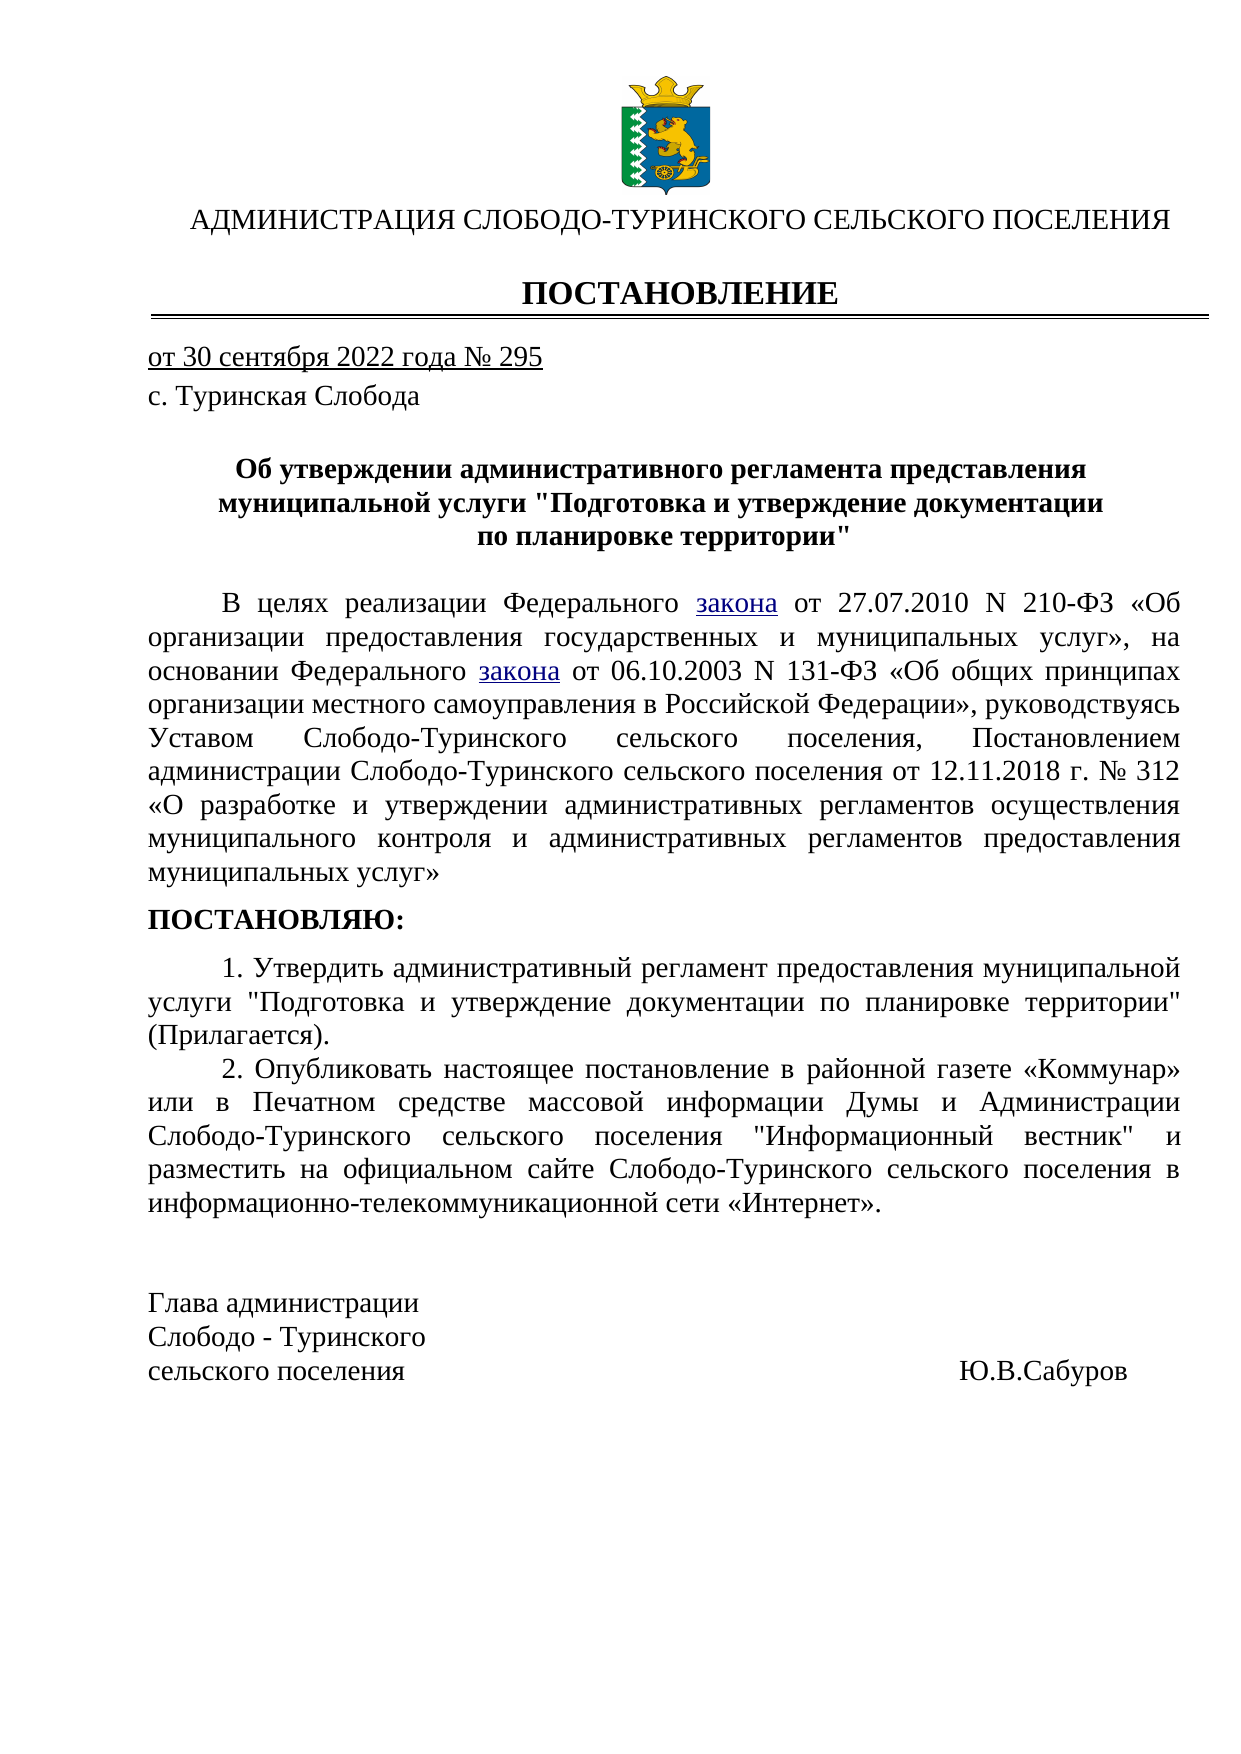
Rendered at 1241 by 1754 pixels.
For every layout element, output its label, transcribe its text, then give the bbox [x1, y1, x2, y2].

text Глава администрации [148, 1286, 1181, 1319]
text сельского поселения Ю.В.Сабуров [148, 1353, 1181, 1386]
text от 30 сентября 2022 года № 295 [148, 339, 1181, 373]
text 1. Утвердить административный регламент предоставления муниципальной услуги "Подготовка и утверждение документации по планировке территории" (Прилагается). [148, 950, 1181, 1051]
text по планировке территории" [148, 518, 1181, 552]
text 2. Опубликовать настоящее постановление в районной газете «Коммунар» или в Печатном средстве массовой информации Думы и Администрации Слободо-Туринского сельского поселения "Информационный вестник" и разместить на официальном сайте Слободо-Туринского сельского поселения в информационно-телекоммуникационной сети «Интернет». [148, 1051, 1181, 1218]
text Слободо - Туринского [148, 1319, 1181, 1353]
text Об утверждении административного регламента представления [148, 451, 1181, 485]
text В целях реализации Федерального закона от 27.07.2010 N 210-ФЗ «Об организации предоставления государственных и муниципальных услуг», на основании Федерального закона от 06.10.2003 N 131-ФЗ «Об общих принципах организации местного самоуправления в Российской Федерации», руководствуясь Уставом Слободо-Туринского сельского поселения, Постановлением администрации Слободо-Туринского сельского поселения от 12.11.2018 г. № 312 «О разработке и утверждении административных регламентов осуществления муниципального контроля и административных регламентов предоставления муниципальных услуг» [148, 586, 1181, 887]
text с. Туринская Слобода [148, 378, 1181, 412]
text ПОСТАНОВЛЯЮ: [148, 902, 1181, 936]
text муниципальной услуги "Подготовка и утверждение документации [148, 485, 1181, 518]
table_header АДМИНИСТРАЦИЯ СЛОБОДО-ТУРИНСКОГО СЕЛЬСКОГО ПОСЕЛЕНИЯ ПОСТАНОВЛЕНИЕ [151, 196, 1209, 314]
